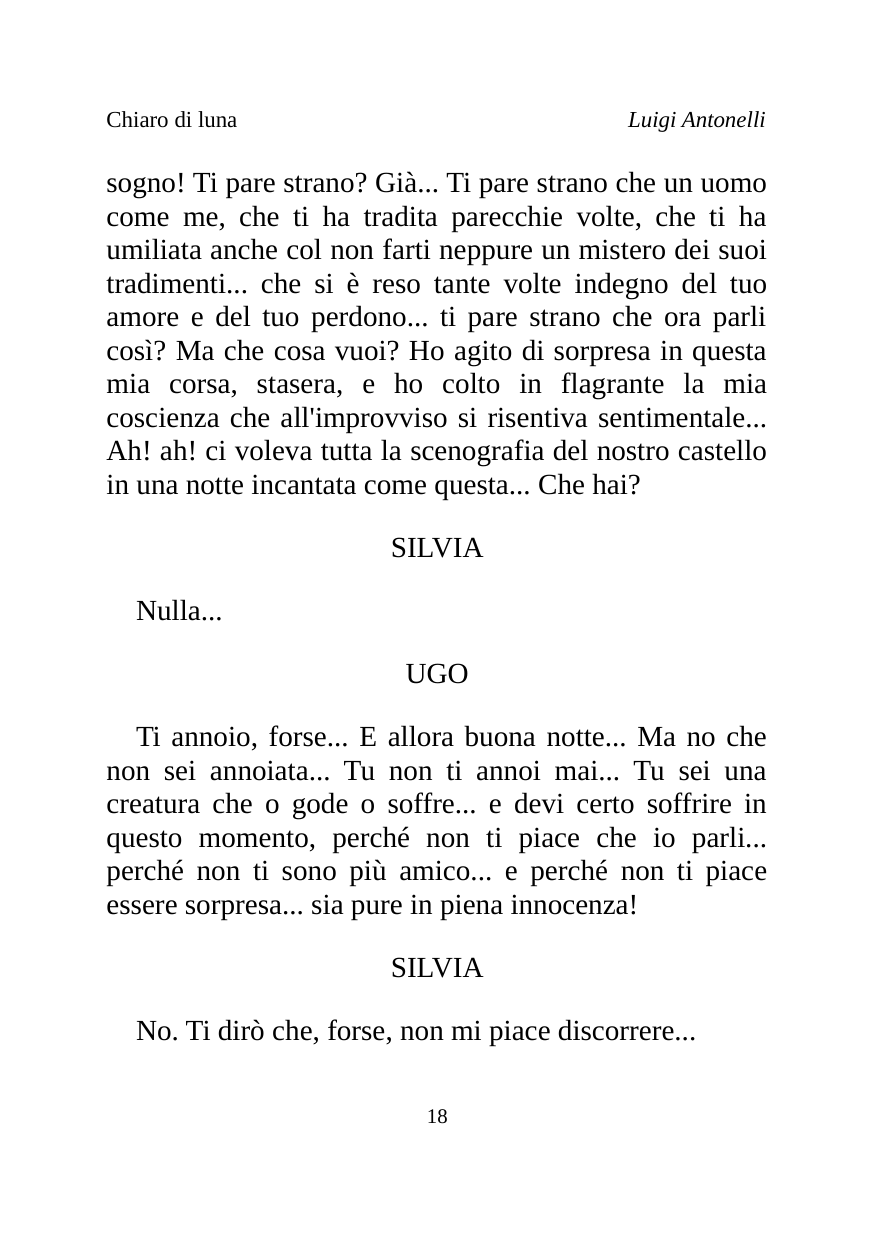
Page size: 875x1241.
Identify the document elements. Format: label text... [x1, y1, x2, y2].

text No. Ti dirò che, forse, non mi piace discorrere... [106, 1013, 768, 1046]
text SILVIA [106, 530, 768, 564]
text Ti annoio, forse... E allora buona notte... Ma no che non sei annoiata... Tu non ti annoi mai... Tu sei una creatura che o gode o soffre... e devi certo soffrire in questo momento, perché non ti piace che io parli... perché non ti sono più amico... e perché non ti piace essere sorpresa... sia pure in piena innocenza! [106, 719, 768, 920]
text UGO [106, 656, 768, 690]
text Nulla... [106, 593, 768, 627]
text SILVIA [106, 950, 768, 983]
text sogno! Ti pare strano? Già... Ti pare strano che un uomo come me, che ti ha tradita parecchie volte, che ti ha umiliata anche col non farti neppure un mistero dei suoi tradimenti... che si è reso tante volte indegno del tuo amore e del tuo perdono... ti pare strano che ora parli così? Ma che cosa vuoi? Ho agito di sorpresa in questa mia corsa, stasera, e ho colto in flagrante la mia coscienza che all'improvviso si risentiva sentimentale... Ah! ah! ci voleva tutta la scenografia del nostro castello in una notte incantata come questa... Che hai? [106, 165, 768, 501]
